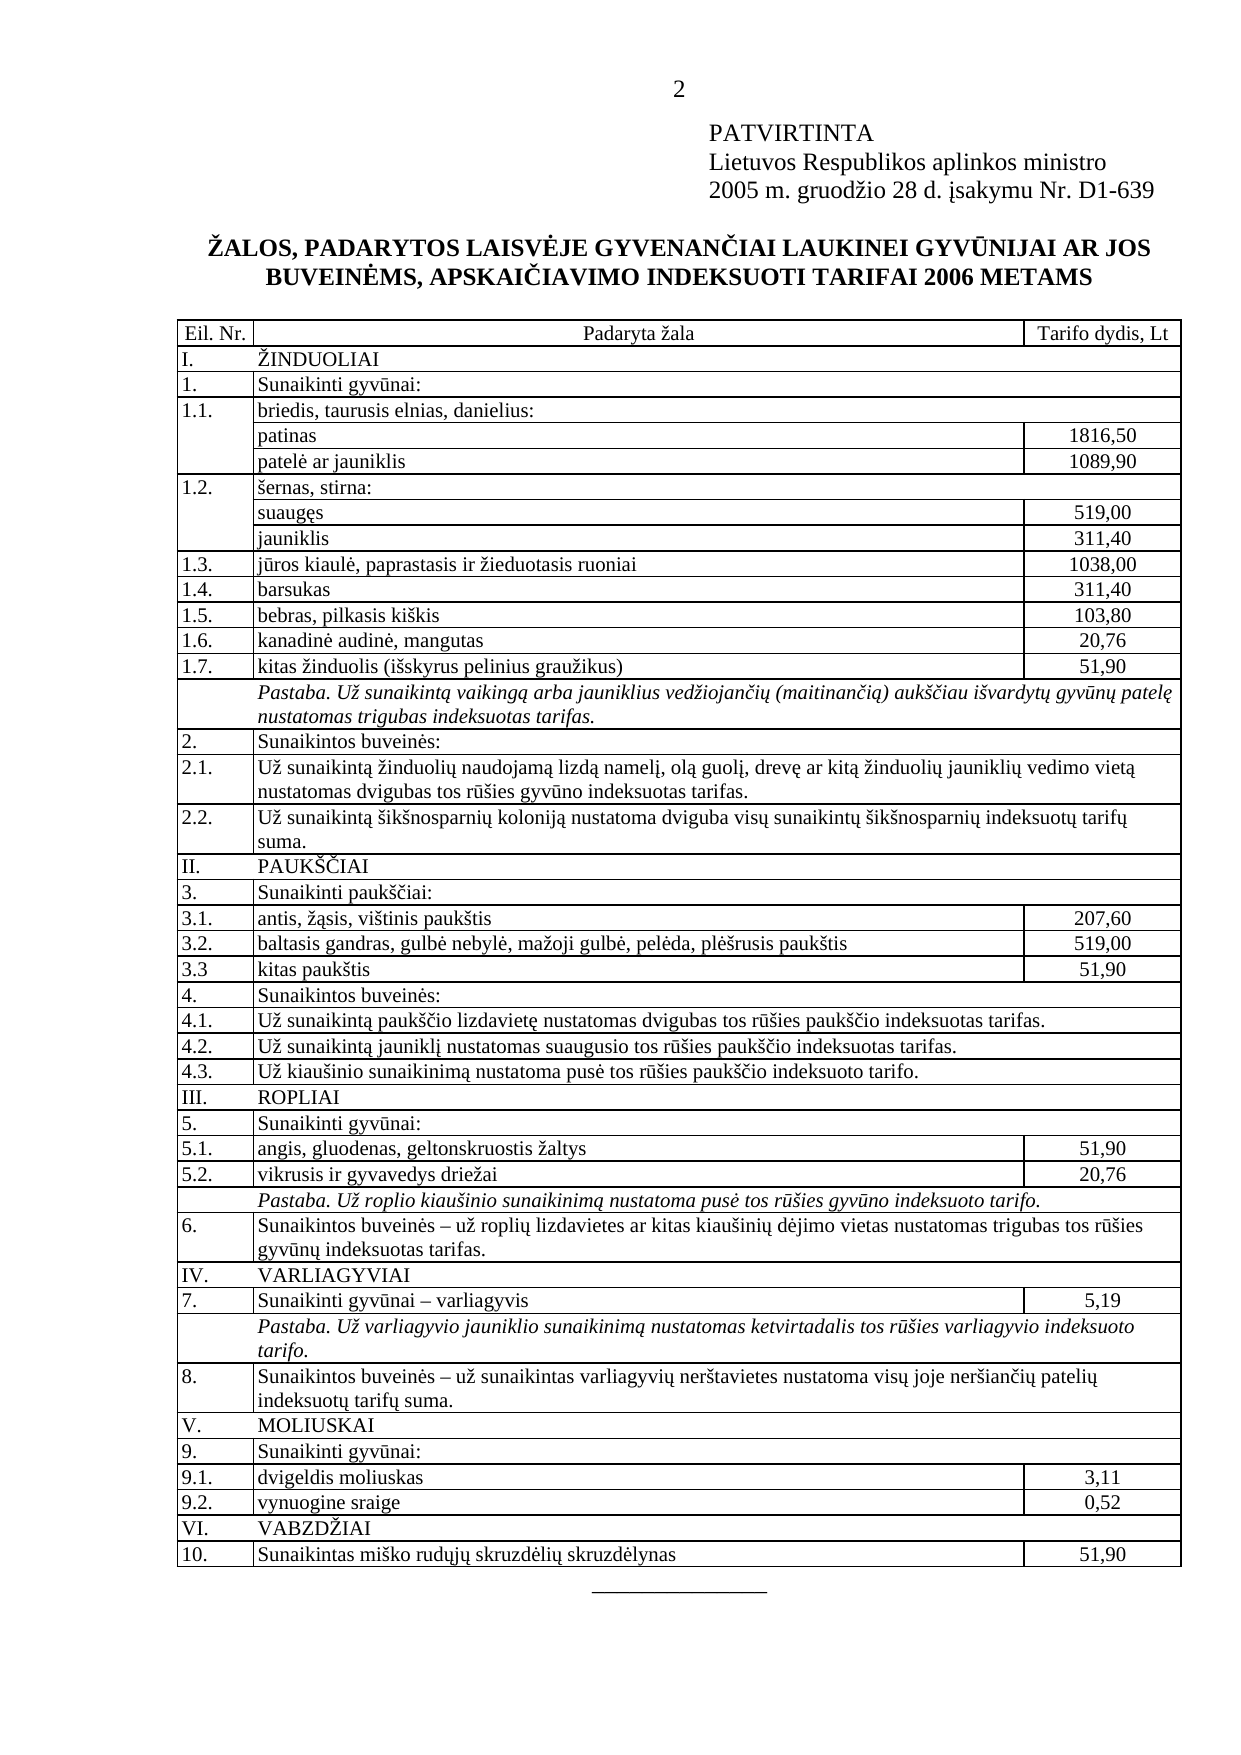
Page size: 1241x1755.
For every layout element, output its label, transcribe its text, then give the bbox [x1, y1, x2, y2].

table_cell 1.5. [249, 603, 253, 627]
table_cell 2.1. [178, 755, 253, 803]
text 2005 m. gruodžio 28 d. įsakymu Nr. D1-639 [177, 176, 1181, 204]
table_cell 6. [178, 1213, 253, 1261]
text ŽALOS, PADARYTOS LAISVĖJE GYVENANČIAI LAUKINEI GYVŪNIJAI AR JOS BUVEINĖMS, APSKAIČIAVIMO INDEKSUOTI TARIFAI 2006 METAMS [177, 233, 1181, 291]
table_cell [249, 1188, 253, 1212]
table_cell 4.3. [249, 1060, 253, 1083]
table_cell 4.2. [249, 1034, 253, 1058]
table_cell [178, 680, 253, 728]
table_cell 1.4. [249, 577, 253, 601]
table_cell 3.3 [249, 957, 253, 981]
table_cell 5. [249, 1111, 253, 1135]
table_cell V. [249, 1413, 253, 1437]
table_cell 1.6. [249, 628, 253, 652]
table_cell 9.1. [249, 1465, 253, 1489]
text Lietuvos Respublikos aplinkos ministro [177, 147, 1181, 176]
table_cell I. [249, 347, 253, 371]
table_cell III. [249, 1085, 253, 1109]
table_cell II. [249, 855, 253, 878]
table_cell 5.1. [249, 1136, 253, 1160]
table_cell 3.1. [249, 906, 253, 930]
table_cell 10. [249, 1542, 253, 1566]
table_cell 1.3. [249, 552, 253, 576]
table_cell 1.7. [249, 654, 253, 678]
table_cell 1.1. [178, 398, 253, 473]
table_cell 8. [178, 1364, 253, 1412]
table_cell VI. [249, 1516, 253, 1540]
table_cell 3.2. [249, 931, 253, 955]
table_cell 1.2. [178, 475, 253, 550]
table_cell 3. [249, 880, 253, 904]
table_cell 9. [249, 1439, 253, 1463]
table_cell 2.2. [178, 805, 253, 853]
table_cell 7. [249, 1288, 253, 1312]
table_cell IV. [249, 1263, 253, 1287]
table_cell 4. [249, 983, 253, 1007]
table_cell [178, 1314, 253, 1362]
text PATVIRTINTA [177, 118, 1181, 147]
table_cell 1. [249, 372, 253, 396]
text ______________ [177, 1567, 1181, 1596]
table_cell 2. [249, 730, 253, 753]
table_cell 4.1. [249, 1008, 253, 1032]
table_cell 5.2. [249, 1162, 253, 1186]
table_cell 9.2. [249, 1490, 253, 1514]
